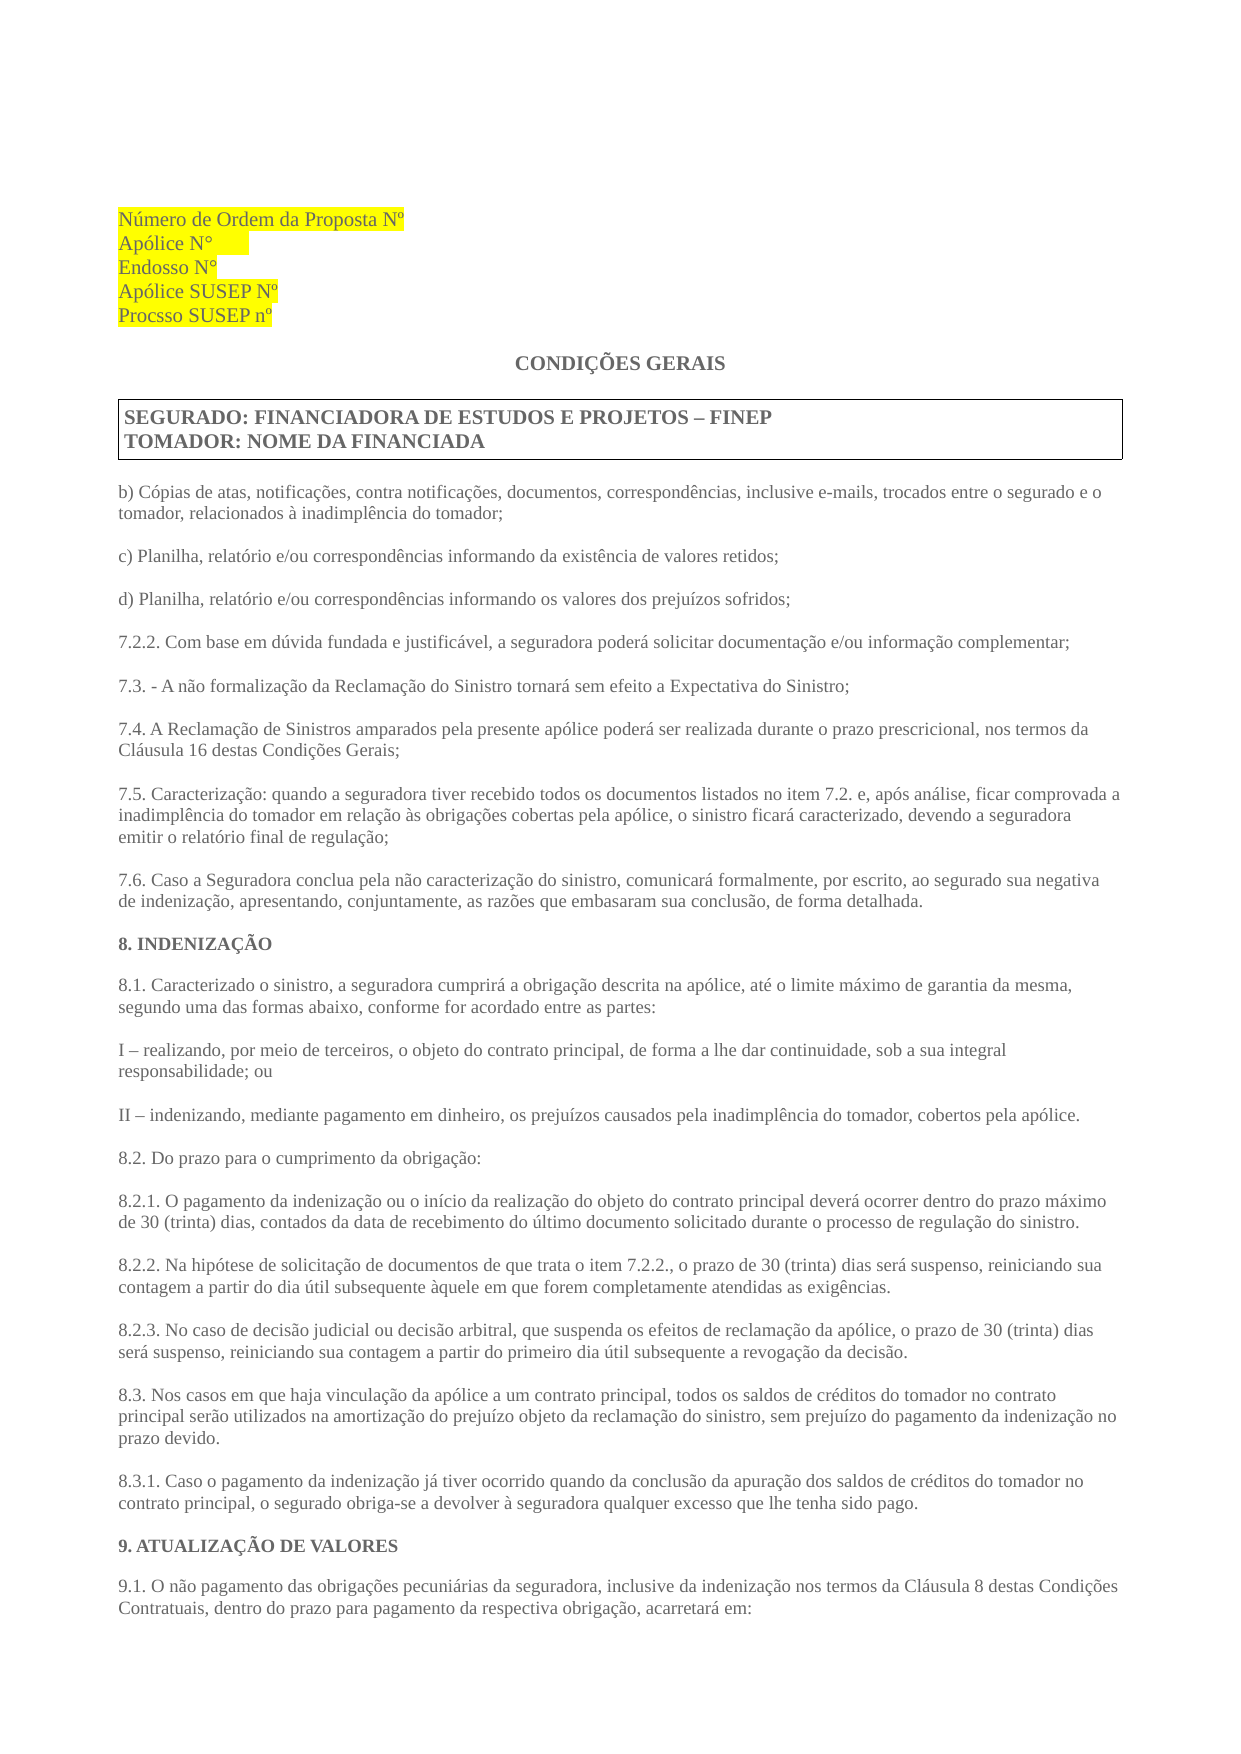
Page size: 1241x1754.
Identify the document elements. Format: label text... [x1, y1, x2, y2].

text 7.5. Caracterização: quando a seguradora tiver recebido todos os documentos listados no item 7.2. e, após análise, ficar comprovada a inadimplência do tomador em relação às obrigações cobertas pela apólice, o sinistro ficará caracterizado, devendo a seguradora emitir o relatório final de regulação; [118, 782, 1122, 847]
text 8.2. Do prazo para o cumprimento da obrigação: [118, 1147, 1122, 1168]
text II – indenizando, mediante pagamento em dinheiro, os prejuízos causados pela inadimplência do tomador, cobertos pela apólice. [118, 1103, 1122, 1125]
text CONDIÇÕES GERAIS [118, 351, 1122, 375]
text 7.2.2. Com base em dúvida fundada e justificável, a seguradora poderá solicitar documentação e/ou informação complementar; [118, 631, 1122, 653]
text 7.3. - A não formalização da Reclamação do Sinistro tornará sem efeito a Expectativa do Sinistro; [118, 674, 1122, 696]
text 8.2.1. O pagamento da indenização ou o início da realização do objeto do contrato principal deverá ocorrer dentro do prazo máximo de 30 (trinta) dias, contados da data de recebimento do último documento solicitado durante o processo de regulação do sinistro. [118, 1190, 1122, 1233]
text 8. INDENIZAÇÃO [118, 933, 1122, 955]
text 8.3.1. Caso o pagamento da indenização já tiver ocorrido quando da conclusão da apuração dos saldos de créditos do tomador no contrato principal, o segurado obriga-se a devolver à seguradora qualquer excesso que lhe tenha sido pago. [118, 1470, 1122, 1513]
text d) Planilha, relatório e/ou correspondências informando os valores dos prejuízos sofridos; [118, 588, 1122, 610]
text 9. ATUALIZAÇÃO DE VALORES [118, 1535, 1122, 1556]
text Procsso SUSEP nº [118, 303, 1122, 327]
text 8.2.2. Na hipótese de solicitação de documentos de que trata o item 7.2.2., o prazo de 30 (trinta) dias será suspenso, reiniciando sua contagem a partir do dia útil subsequente àquele em que forem completamente atendidas as exigências. [118, 1254, 1122, 1297]
text 7.4. A Reclamação de Sinistros amparados pela presente apólice poderá ser realizada durante o prazo prescricional, nos termos da Cláusula 16 destas Condições Gerais; [118, 718, 1122, 761]
text Apólice SUSEP Nº [118, 279, 1122, 303]
text 9.1. O não pagamento das obrigações pecuniárias da seguradora, inclusive da indenização nos termos da Cláusula 8 destas Condições Contratuais, dentro do prazo para pagamento da respectiva obrigação, acarretará em: [118, 1575, 1122, 1618]
table_header SEGURADO: FINANCIADORA DE ESTUDOS E PROJETOS – FINEP TOMADOR: NOME DA FINANCIADA [119, 400, 1122, 459]
text I – realizando, por meio de terceiros, o objeto do contrato principal, de forma a lhe dar continuidade, sob a sua integral responsabilidade; ou [118, 1039, 1122, 1082]
text Endosso N° [118, 255, 1122, 279]
text 7.6. Caso a Seguradora conclua pela não caracterização do sinistro, comunicará formalmente, por escrito, ao segurado sua negativa de indenização, apresentando, conjuntamente, as razões que embasaram sua conclusão, de forma detalhada. [118, 869, 1122, 912]
text 8.1. Caracterizado o sinistro, a seguradora cumprirá a obrigação descrita na apólice, até o limite máximo de garantia da mesma, segundo uma das formas abaixo, conforme for acordado entre as partes: [118, 974, 1122, 1017]
text Número de Ordem da Proposta Nº [118, 207, 1122, 231]
text c) Planilha, relatório e/ou correspondências informando da existência de valores retidos; [118, 545, 1122, 567]
text 8.2.3. No caso de decisão judicial ou decisão arbitral, que suspenda os efeitos de reclamação da apólice, o prazo de 30 (trinta) dias será suspenso, reiniciando sua contagem a partir do primeiro dia útil subsequente a revogação da decisão. [118, 1319, 1122, 1362]
text Apólice N° [118, 231, 1122, 255]
text 8.3. Nos casos em que haja vinculação da apólice a um contrato principal, todos os saldos de créditos do tomador no contrato principal serão utilizados na amortização do prejuízo objeto da reclamação do sinistro, sem prejuízo do pagamento da indenização no prazo devido. [118, 1384, 1122, 1448]
text b) Cópias de atas, notificações, contra notificações, documentos, correspondências, inclusive e-mails, trocados entre o segurado e o tomador, relacionados à inadimplência do tomador; [118, 481, 1122, 524]
